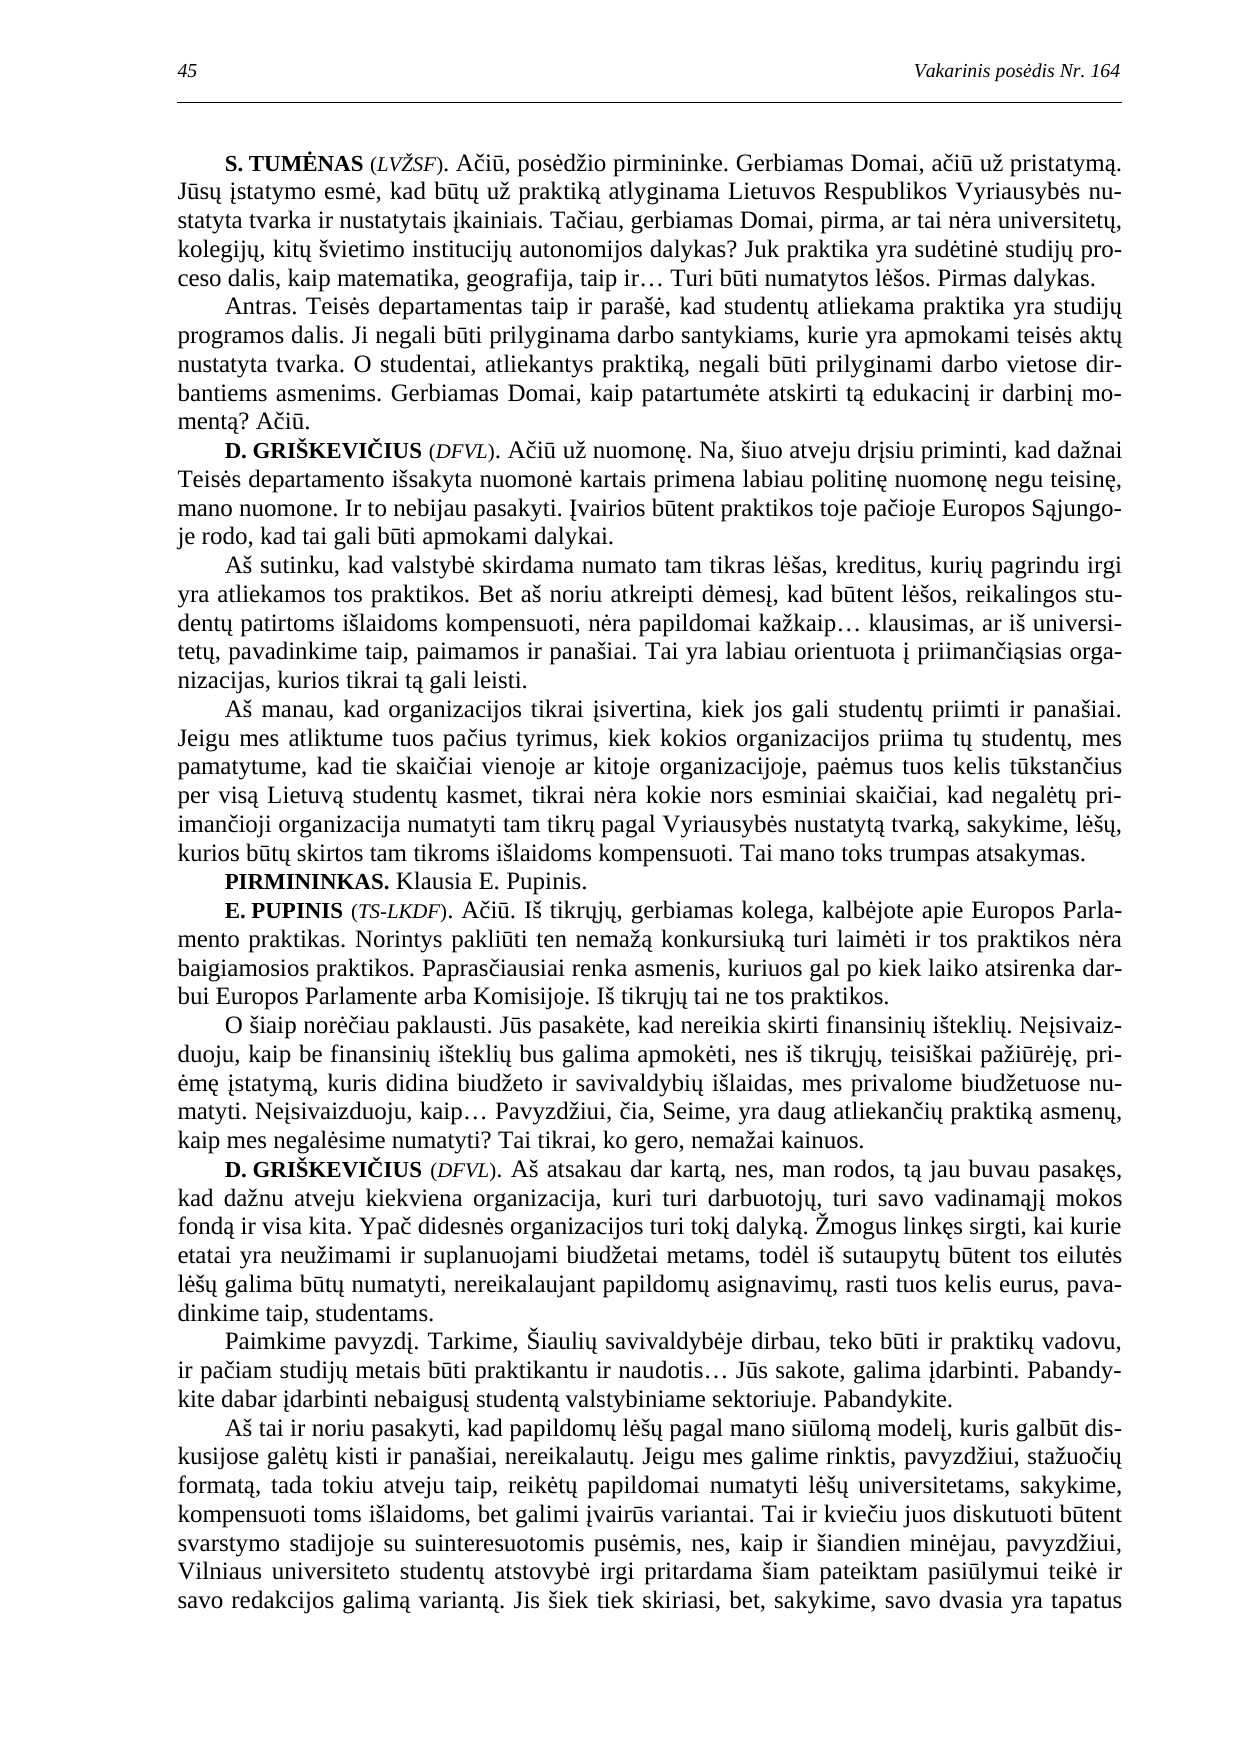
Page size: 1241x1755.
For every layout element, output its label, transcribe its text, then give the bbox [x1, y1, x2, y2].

text PIRMININKAS. Klau­sia E. Pu­pi­nis. [177, 866, 1122, 895]
text D. GRIŠKEVIČIUS (DFVL). Ačiū už nuo­mo­nę. Na, šiuo at­ve­ju drį­siu pri­min­ti, kad daž­nai Tei­sės de­par­ta­men­to iš­sa­ky­ta nuo­mo­nė kar­tais pri­me­na la­biau po­li­ti­nę nuo­mo­nę ne­gu tei­si­nę, ma­no nuo­mo­ne. Ir to ne­bi­jau pa­sa­ky­ti. Įvai­rios bū­tent prak­ti­kos to­je pa­čio­je Eu­ro­pos Są­jun­go­je ro­do, kad tai ga­li bū­ti ap­mo­ka­mi da­ly­kai. [177, 435, 1122, 550]
text D. GRIŠKEVIČIUS (DFVL). Aš at­sa­kau dar kar­tą, nes, man ro­dos, tą jau bu­vau pa­sa­kęs, kad daž­nu at­ve­ju kiek­vie­na or­ga­ni­za­ci­ja, ku­ri tu­ri dar­buo­to­jų, tu­ri sa­vo va­di­na­mą­jį mo­kos fon­dą ir vi­sa ki­ta. Ypač di­des­nės or­ga­ni­za­ci­jos tu­ri to­kį da­ly­ką. Žmo­gus lin­kęs sirg­ti, kai ku­rie eta­tai yra ne­už­ima­mi ir su­pla­nuo­ja­mi biu­dže­tai me­tams, to­dėl iš su­tau­py­tų bū­tent tos ei­lu­tės lė­šų ga­li­ma bū­tų nu­ma­ty­ti, ne­rei­ka­lau­jant pa­pil­do­mų asig­na­vi­mų, ras­ti tuos ke­lis eu­rus, pa­va­din­ki­me taip, stu­den­tams. [177, 1154, 1122, 1326]
text Aš tai ir no­riu pa­sa­ky­ti, kad pa­pil­do­mų lė­šų pa­gal ma­no siū­lo­mą mo­de­lį, ku­ris gal­būt dis­ku­si­jo­se ga­lė­tų kis­ti ir pa­na­šiai, ne­rei­ka­lau­tų. Jei­gu mes ga­li­me rink­tis, pa­vyz­džiui, sta­žuo­čių for­ma­tą, ta­da to­kiu at­ve­ju taip, rei­kė­tų pa­pil­do­mai nu­ma­ty­ti lė­šų uni­ver­si­te­tams, sa­ky­ki­me, kom­pen­suo­ti toms iš­lai­doms, bet ga­li­mi įvai­rūs va­rian­tai. Tai ir kvie­čiu juos dis­ku­tuo­ti bū­tent svars­ty­mo sta­di­jo­je su su­in­te­re­suo­to­mis pu­sė­mis, nes, kaip ir šian­dien mi­nė­jau, pa­vyz­džiui, Vil­niaus uni­ver­si­te­to stu­den­tų at­sto­vy­bė ir­gi pri­tar­da­ma šiam pa­teik­tam pa­siū­ly­mui tei­kė ir sa­vo re­dak­ci­jos ga­li­mą va­rian­tą. Jis šiek tiek ski­ria­si, bet, sa­ky­ki­me, sa­vo dva­sia yra ta­pa­tus [177, 1413, 1122, 1614]
text Pa­im­ki­me pa­vyz­dį. Tar­ki­me, Šiau­lių sa­vi­val­dy­bė­je dir­bau, te­ko bū­ti ir prak­ti­kų va­do­vu, ir pa­čiam stu­di­jų me­tais bū­ti prak­ti­kan­tu ir nau­do­tis… Jūs sa­ko­te, ga­li­ma įdar­bin­ti. Pa­ban­dy­ki­te da­bar įdar­bin­ti ne­bai­gu­sį stu­den­tą vals­ty­bi­nia­me sek­to­riu­je. Pa­ban­dy­ki­te. [177, 1326, 1122, 1413]
text E. PUPINIS (TS-LKDF). Ačiū. Iš tik­rų­jų, ger­bia­mas ko­le­ga, kal­bė­jo­te apie Eu­ro­pos Par­la­men­to prak­ti­kas. No­rin­tys pa­kliū­ti ten ne­ma­žą kon­kur­siu­ką tu­ri lai­mė­ti ir tos prak­ti­kos nė­ra bai­gia­mo­sios prak­ti­kos. Pa­pras­čiau­siai ren­ka as­me­nis, ku­riuos gal po kiek lai­ko at­si­ren­ka dar­bui Eu­ro­pos Par­la­men­te ar­ba Ko­mi­si­jo­je. Iš tik­rų­jų tai ne tos prak­ti­kos. [177, 895, 1122, 1010]
text Ant­ras. Tei­sės de­par­ta­men­tas taip ir pa­ra­šė, kad stu­den­tų at­lie­ka­ma prak­ti­ka yra stu­di­jų pro­gra­mos da­lis. Ji ne­ga­li bū­ti pri­ly­gi­na­ma dar­bo san­ty­kiams, ku­rie yra ap­mo­ka­mi tei­sės ak­tų nu­sta­ty­ta tvar­ka. O stu­den­tai, at­lie­kan­tys prak­ti­ką, ne­ga­li bū­ti pri­ly­gi­na­mi dar­bo vie­to­se dir­ban­tiems as­me­nims. Ger­bia­mas Do­mai, kaip pa­tar­tu­mė­te at­skir­ti tą edu­ka­ci­nį ir dar­bi­nį mo­men­tą? Ačiū. [177, 291, 1122, 435]
text S. TUMĖNAS (LVŽSF). Ačiū, po­sė­džio pir­mi­nin­ke. Ger­bia­mas Do­mai, ačiū už pri­sta­ty­mą. Jū­sų įsta­ty­mo es­mė, kad bū­tų už prak­ti­ką at­ly­gi­na­ma Lie­tu­vos Res­pub­li­kos Vy­riau­sy­bės nu­sta­ty­ta tvar­ka ir nu­sta­ty­tais įkai­niais. Ta­čiau, ger­bia­mas Do­mai, pir­ma, ar tai nė­ra uni­ver­si­te­tų, ko­le­gi­jų, ki­tų švie­ti­mo ins­ti­tu­ci­jų au­to­no­mi­jos da­ly­kas? Juk prak­ti­ka yra su­dė­ti­nė stu­di­jų pro­ce­so da­lis, kaip ma­te­ma­ti­ka, ge­og­ra­fi­ja, taip ir… Tu­ri bū­ti nu­ma­ty­tos lė­šos. Pir­mas da­ly­kas. [177, 148, 1122, 291]
text Aš ma­nau, kad or­ga­ni­za­ci­jos tik­rai įsi­ver­ti­na, kiek jos ga­li stu­den­tų pri­im­ti ir pa­na­šiai. Jei­gu mes at­lik­tu­me tuos pa­čius ty­ri­mus, kiek ko­kios or­ga­ni­za­ci­jos pri­ima tų stu­den­tų, mes pa­ma­ty­tu­me, kad tie skai­čiai vie­no­je ar ki­to­je or­ga­ni­za­ci­jo­je, pa­ė­mus tuos ke­lis tūks­tan­čius per vi­są Lie­tu­vą stu­den­tų kas­met, tik­rai nė­ra ko­kie nors es­mi­niai skai­čiai, kad ne­ga­lė­tų pri­iman­čio­ji or­ga­ni­za­ci­ja nu­ma­ty­ti tam tik­rų pa­gal Vy­riau­sy­bės nu­sta­ty­tą tvar­ką, sa­ky­ki­me, lė­šų, ku­rios bū­tų skir­tos tam tik­roms iš­lai­doms kom­pen­suo­ti. Tai ma­no toks trum­pas at­sa­ky­mas. [177, 694, 1122, 866]
text O šiaip no­rė­čiau pa­klaus­ti. Jūs pa­sa­kė­te, kad ne­rei­kia skir­ti fi­nan­si­nių iš­tek­lių. Ne­įsi­vaiz­duo­ju, kaip be fi­nan­si­nių iš­tek­lių bus ga­li­ma ap­mo­kė­ti, nes iš tik­rų­jų, tei­siš­kai pa­žiū­rė­ję, pri­ėmę įsta­ty­mą, ku­ris di­di­na biu­dže­to ir sa­vi­val­dy­bių iš­lai­das, mes pri­va­lo­me biu­dže­tuo­se nu­ma­ty­ti. Ne­įsi­vaiz­duo­ju, kaip… Pa­vyz­džiui, čia, Sei­me, yra daug at­lie­kan­čių prak­ti­ką as­me­nų, kaip mes ne­ga­lė­si­me nu­ma­ty­ti? Tai tik­rai, ko ge­ro, ne­ma­žai kai­nuos. [177, 1010, 1122, 1154]
text Aš su­tin­ku, kad vals­ty­bė skir­da­ma nu­ma­to tam tik­ras lė­šas, kre­di­tus, ku­rių pa­grin­du ir­gi yra at­lie­ka­mos tos prak­ti­kos. Bet aš no­riu at­kreip­ti dė­me­sį, kad bū­tent lė­šos, rei­ka­lin­gos stu­den­tų pa­tir­toms iš­lai­doms kom­pen­suo­ti, nė­ra pa­pil­do­mai kaž­kaip… klau­si­mas, ar iš uni­ver­si­te­tų, pa­va­din­ki­me taip, pa­ima­mos ir pa­na­šiai. Tai yra la­biau orien­tuo­ta į pri­iman­či­ą­sias or­ga­ni­za­ci­jas, ku­rios tik­rai tą ga­li leis­ti. [177, 550, 1122, 694]
